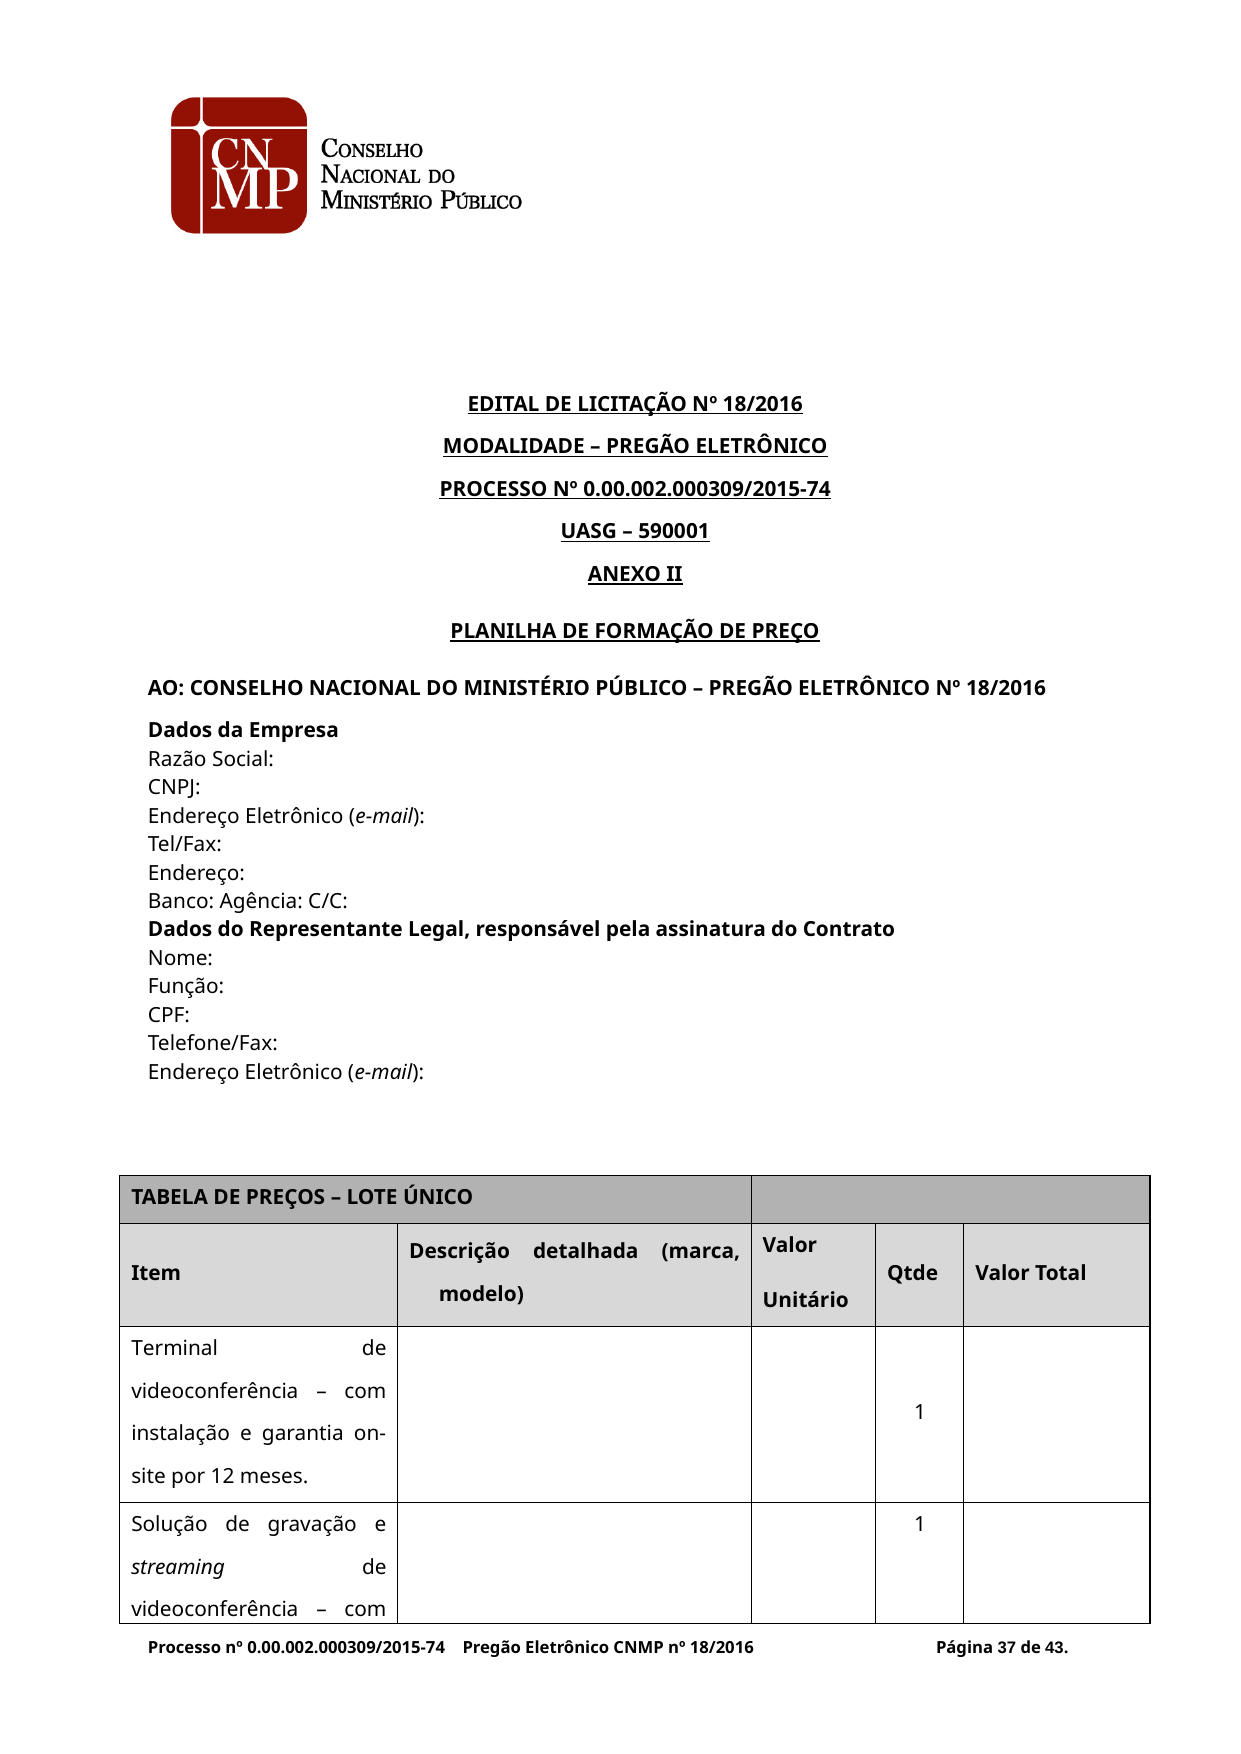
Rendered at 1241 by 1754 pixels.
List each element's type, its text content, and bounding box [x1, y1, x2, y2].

text Dados do Representante Legal, responsável pela assinatura do Contrato [148, 914, 1122, 943]
text Razão Social: [148, 744, 1106, 772]
text Endereço: [148, 858, 1122, 886]
table_cell 1 [876, 1503, 963, 1623]
text MODALIDADE – PREGÃO ELETRÔNICO [148, 431, 1122, 460]
table_cell Solução de gravação e streaming de videoconferência – com [120, 1503, 397, 1623]
table_cell Valor Unitário [752, 1224, 875, 1326]
text CNPJ: [148, 772, 1106, 801]
text Dados da Empresa [148, 716, 1106, 744]
table_header [752, 1176, 1149, 1223]
text UASG – 590001 [148, 517, 1122, 545]
text Telefone/Fax: [148, 1028, 1122, 1057]
table_header TABELA DE PREÇOS – LOTE ÚNICO [120, 1176, 751, 1223]
text Endereço Eletrônico (e-mail): [148, 801, 1106, 829]
table_cell 1 [876, 1327, 963, 1502]
table_cell [964, 1327, 1149, 1502]
text PROCESSO Nº 0.00.002.000309/2015-74 [148, 474, 1122, 502]
table_cell [398, 1327, 751, 1502]
table_cell Descrição detalhada (marca, modelo) [398, 1224, 751, 1326]
text Nome: [148, 943, 1122, 971]
table_cell [752, 1327, 875, 1502]
text PLANILHA DE FORMAÇÃO DE PREÇO [148, 616, 1122, 644]
text Banco: Agência: C/C: [148, 886, 1122, 914]
table_cell Item [120, 1224, 397, 1326]
table_cell [752, 1503, 875, 1623]
text Função: [148, 971, 1122, 1000]
picture [147, 75, 537, 255]
text ANEXO II [148, 559, 1122, 588]
table_cell Terminal de videoconferência – com instalação e garantia on-site por 12 meses. [120, 1327, 397, 1502]
table_cell [398, 1503, 751, 1623]
text CPF: [148, 1000, 1122, 1028]
text AO: CONSELHO NACIONAL DO MINISTÉRIO PÚBLICO – PREGÃO ELETRÔNICO Nº 18/2016 [148, 673, 1122, 701]
text EDITAL DE LICITAÇÃO Nº 18/2016 [148, 389, 1122, 417]
text Endereço Eletrônico (e-mail): [148, 1057, 1122, 1085]
table_cell Qtde [876, 1224, 963, 1326]
text Tel/Fax: [148, 829, 1122, 858]
table_cell [964, 1503, 1149, 1623]
table_cell Valor Total [964, 1224, 1149, 1326]
